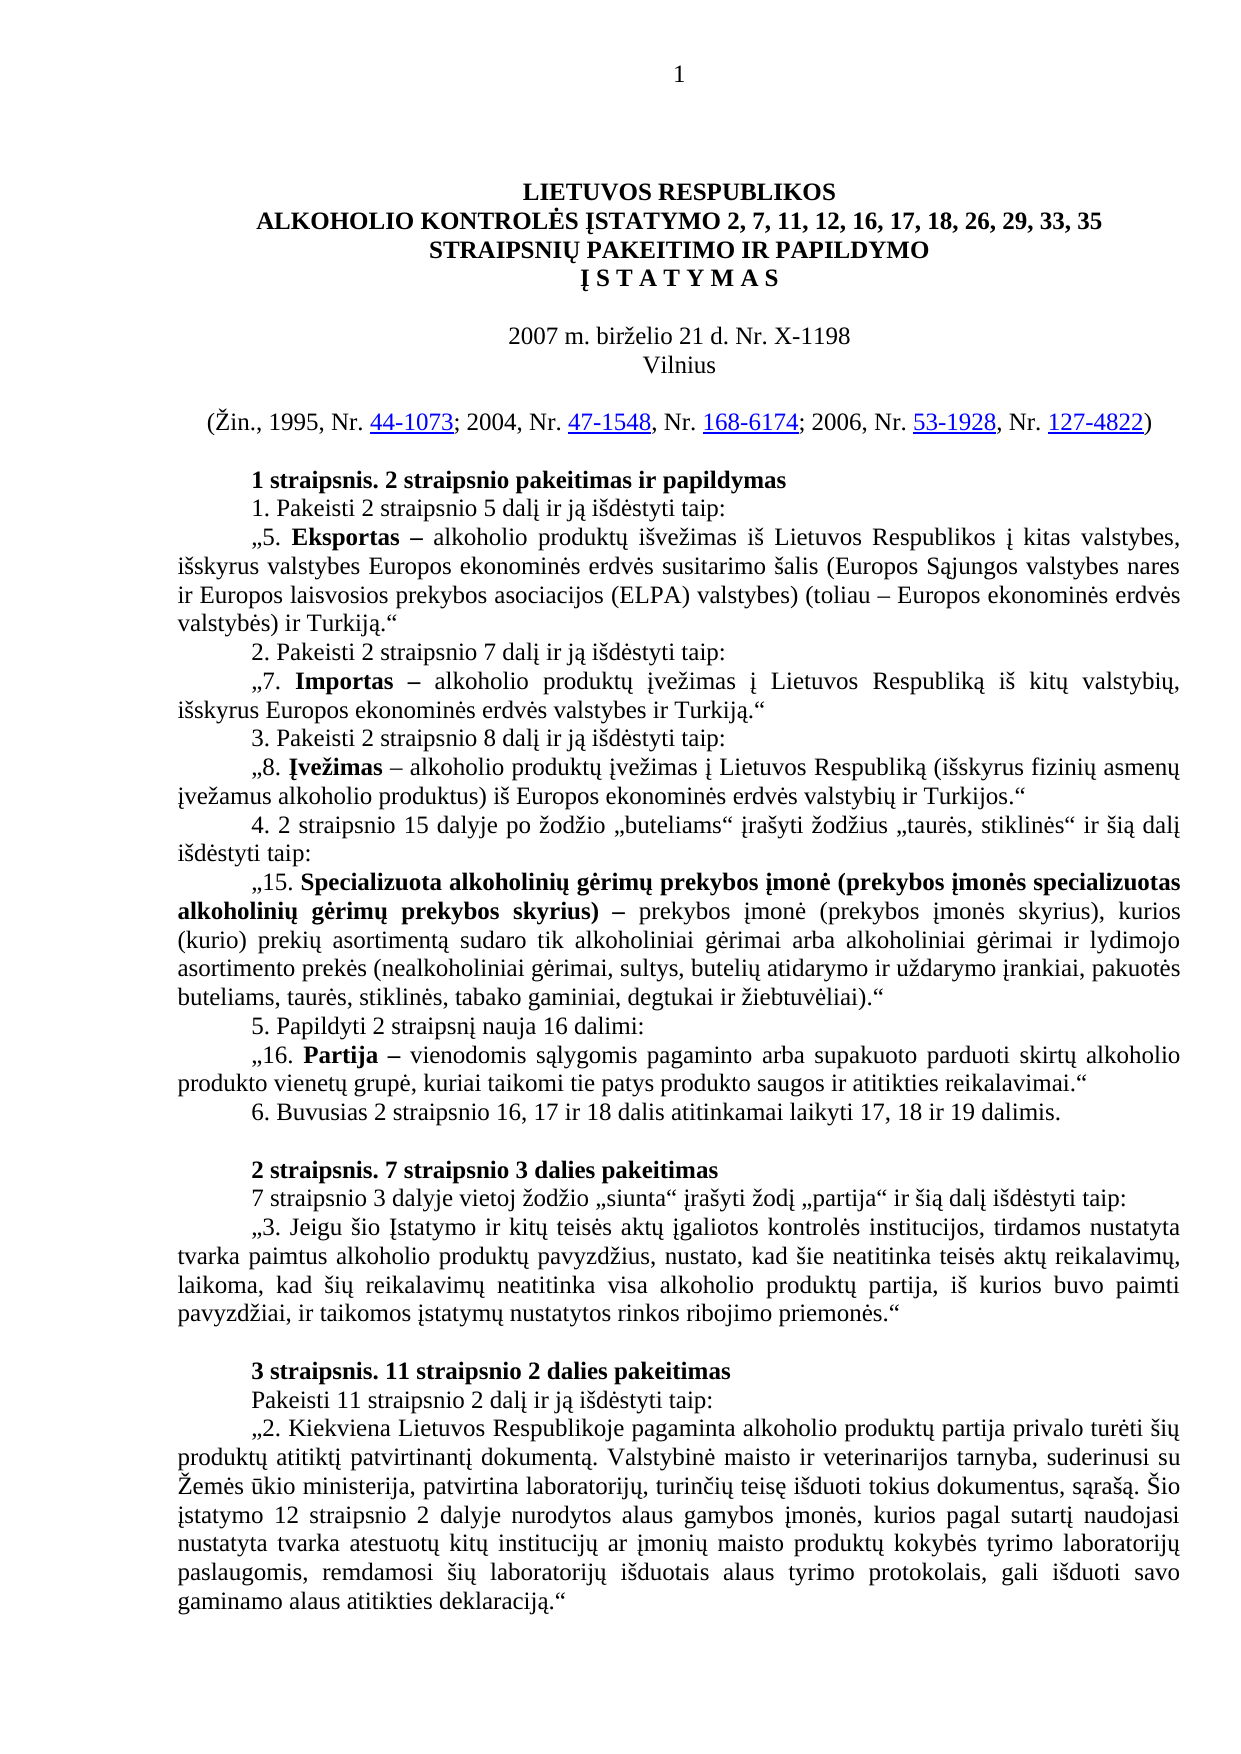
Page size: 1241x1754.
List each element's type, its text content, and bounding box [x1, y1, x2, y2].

text 6. Buvusias 2 straipsnio 16, 17 ir 18 dalis atitinkamai laikyti 17, 18 ir 19 dalimis. [177, 1097, 1181, 1126]
text Į S T A T Y M A S [177, 263, 1181, 292]
text „5. Eksportas – alkoholio produktų išvežimas iš Lietuvos Respublikos į kitas valstybes, išskyrus valstybes Europos ekonominės erdvės susitarimo šalis (Europos Sąjungos valstybes nares ir Europos laisvosios prekybos asociacijos (ELPA) valstybes) (toliau – Europos ekonominės erdvės valstybės) ir Turkiją.“ [177, 522, 1181, 637]
text (Žin., 1995, Nr. 44-1073; 2004, Nr. 47-1548, Nr. 168-6174; 2006, Nr. 53-1928, Nr. 127-4822) [177, 407, 1181, 436]
text LIETUVOS RESPUBLIKOS [177, 177, 1181, 206]
text „2. Kiekviena Lietuvos Respublikoje pagaminta alkoholio produktų partija privalo turėti šių produktų atitiktį patvirtinantį dokumentą. Valstybinė maisto ir veterinarijos tarnyba, suderinusi su Žemės ūkio ministerija, patvirtina laboratorijų, turinčių teisę išduoti tokius dokumentus, sąrašą. Šio įstatymo 12 straipsnio 2 dalyje nurodytos alaus gamybos įmonės, kurios pagal sutartį naudojasi nustatyta tvarka atestuotų kitų institucijų ar įmonių maisto produktų kokybės tyrimo laboratorijų paslaugomis, remdamosi šių laboratorijų išduotais alaus tyrimo protokolais, gali išduoti savo gaminamo alaus atitikties deklaraciją.“ [177, 1413, 1181, 1615]
text 4. 2 straipsnio 15 dalyje po žodžio „buteliams“ įrašyti žodžius „taurės, stiklinės“ ir šią dalį išdėstyti taip: [177, 810, 1181, 867]
text 7 straipsnio 3 dalyje vietoj žodžio „siunta“ įrašyti žodį „partija“ ir šią dalį išdėstyti taip: [177, 1183, 1181, 1212]
text 2007 m. birželio 21 d. Nr. X-1198 [177, 321, 1181, 350]
text 1 straipsnis. 2 straipsnio pakeitimas ir papildymas [177, 465, 1181, 493]
text 2 straipsnis. 7 straipsnio 3 dalies pakeitimas [177, 1155, 1181, 1183]
text „3. Jeigu šio Įstatymo ir kitų teisės aktų įgaliotos kontrolės institucijos, tirdamos nustatyta tvarka paimtus alkoholio produktų pavyzdžius, nustato, kad šie neatitinka teisės aktų reikalavimų, laikoma, kad šių reikalavimų neatitinka visa alkoholio produktų partija, iš kurios buvo paimti pavyzdžiai, ir taikomos įstatymų nustatytos rinkos ribojimo priemonės.“ [177, 1212, 1181, 1327]
text Pakeisti 11 straipsnio 2 dalį ir ją išdėstyti taip: [177, 1385, 1181, 1413]
text „7. Importas – alkoholio produktų įvežimas į Lietuvos Respubliką iš kitų valstybių, išskyrus Europos ekonominės erdvės valstybes ir Turkiją.“ [177, 666, 1181, 723]
text 5. Papildyti 2 straipsnį nauja 16 dalimi: [177, 1011, 1181, 1040]
text 3 straipsnis. 11 straipsnio 2 dalies pakeitimas [177, 1356, 1181, 1385]
text „8. Įvežimas – alkoholio produktų įvežimas į Lietuvos Respubliką (išskyrus fizinių asmenų įvežamus alkoholio produktus) iš Europos ekonominės erdvės valstybių ir Turkijos.“ [177, 752, 1181, 810]
text Vilnius [177, 350, 1181, 378]
text „15. Specializuota alkoholinių gėrimų prekybos įmonė (prekybos įmonės specializuotas alkoholinių gėrimų prekybos skyrius) – prekybos įmonė (prekybos įmonės skyrius), kurios (kurio) prekių asortimentą sudaro tik alkoholiniai gėrimai arba alkoholiniai gėrimai ir lydimojo asortimento prekės (nealkoholiniai gėrimai, sultys, butelių atidarymo ir uždarymo įrankiai, pakuotės buteliams, taurės, stiklinės, tabako gaminiai, degtukai ir žiebtuvėliai).“ [177, 867, 1181, 1011]
text 2. Pakeisti 2 straipsnio 7 dalį ir ją išdėstyti taip: [177, 637, 1181, 666]
text 3. Pakeisti 2 straipsnio 8 dalį ir ją išdėstyti taip: [177, 723, 1181, 752]
text ALKOHOLIO KONTROLĖS ĮSTATYMO 2, 7, 11, 12, 16, 17, 18, 26, 29, 33, 35 STRAIPSNIŲ PAKEITIMO IR PAPILDYMO [177, 206, 1181, 263]
text 1. Pakeisti 2 straipsnio 5 dalį ir ją išdėstyti taip: [177, 493, 1181, 522]
text „16. Partija – vienodomis sąlygomis pagaminto arba supakuoto parduoti skirtų alkoholio produkto vienetų grupė, kuriai taikomi tie patys produkto saugos ir atitikties reikalavimai.“ [177, 1040, 1181, 1097]
